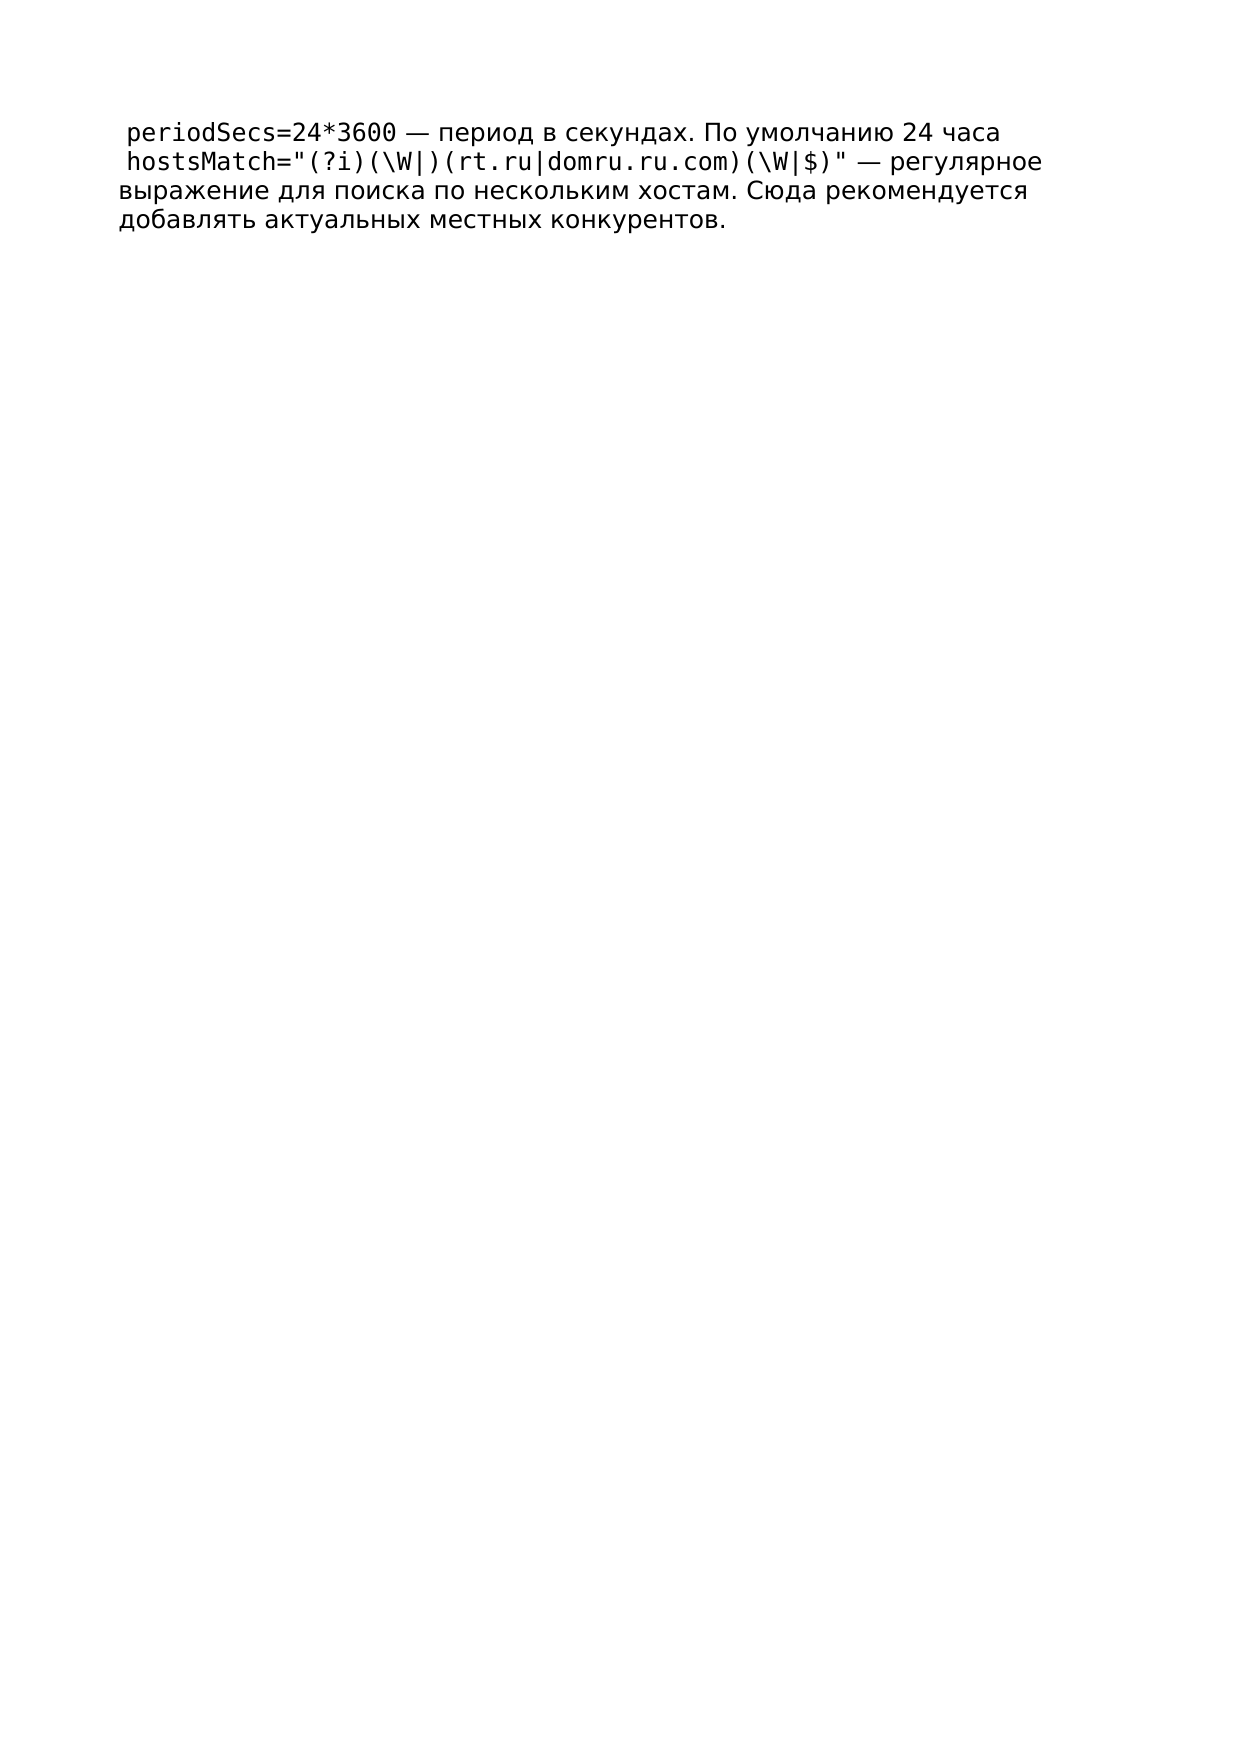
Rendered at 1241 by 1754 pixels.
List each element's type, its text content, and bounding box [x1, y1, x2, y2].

text periodSecs=24*3600 — период в секундах. По умолчанию 24 часа hostsMatch="(?i)(\W|)(rt.ru|domru.ru.com)(\W|$)" — регулярное выражение для поиска по нескольким хостам. Сюда рекомендуется добавлять актуальных местных конкурентов. [118, 118, 1122, 235]
